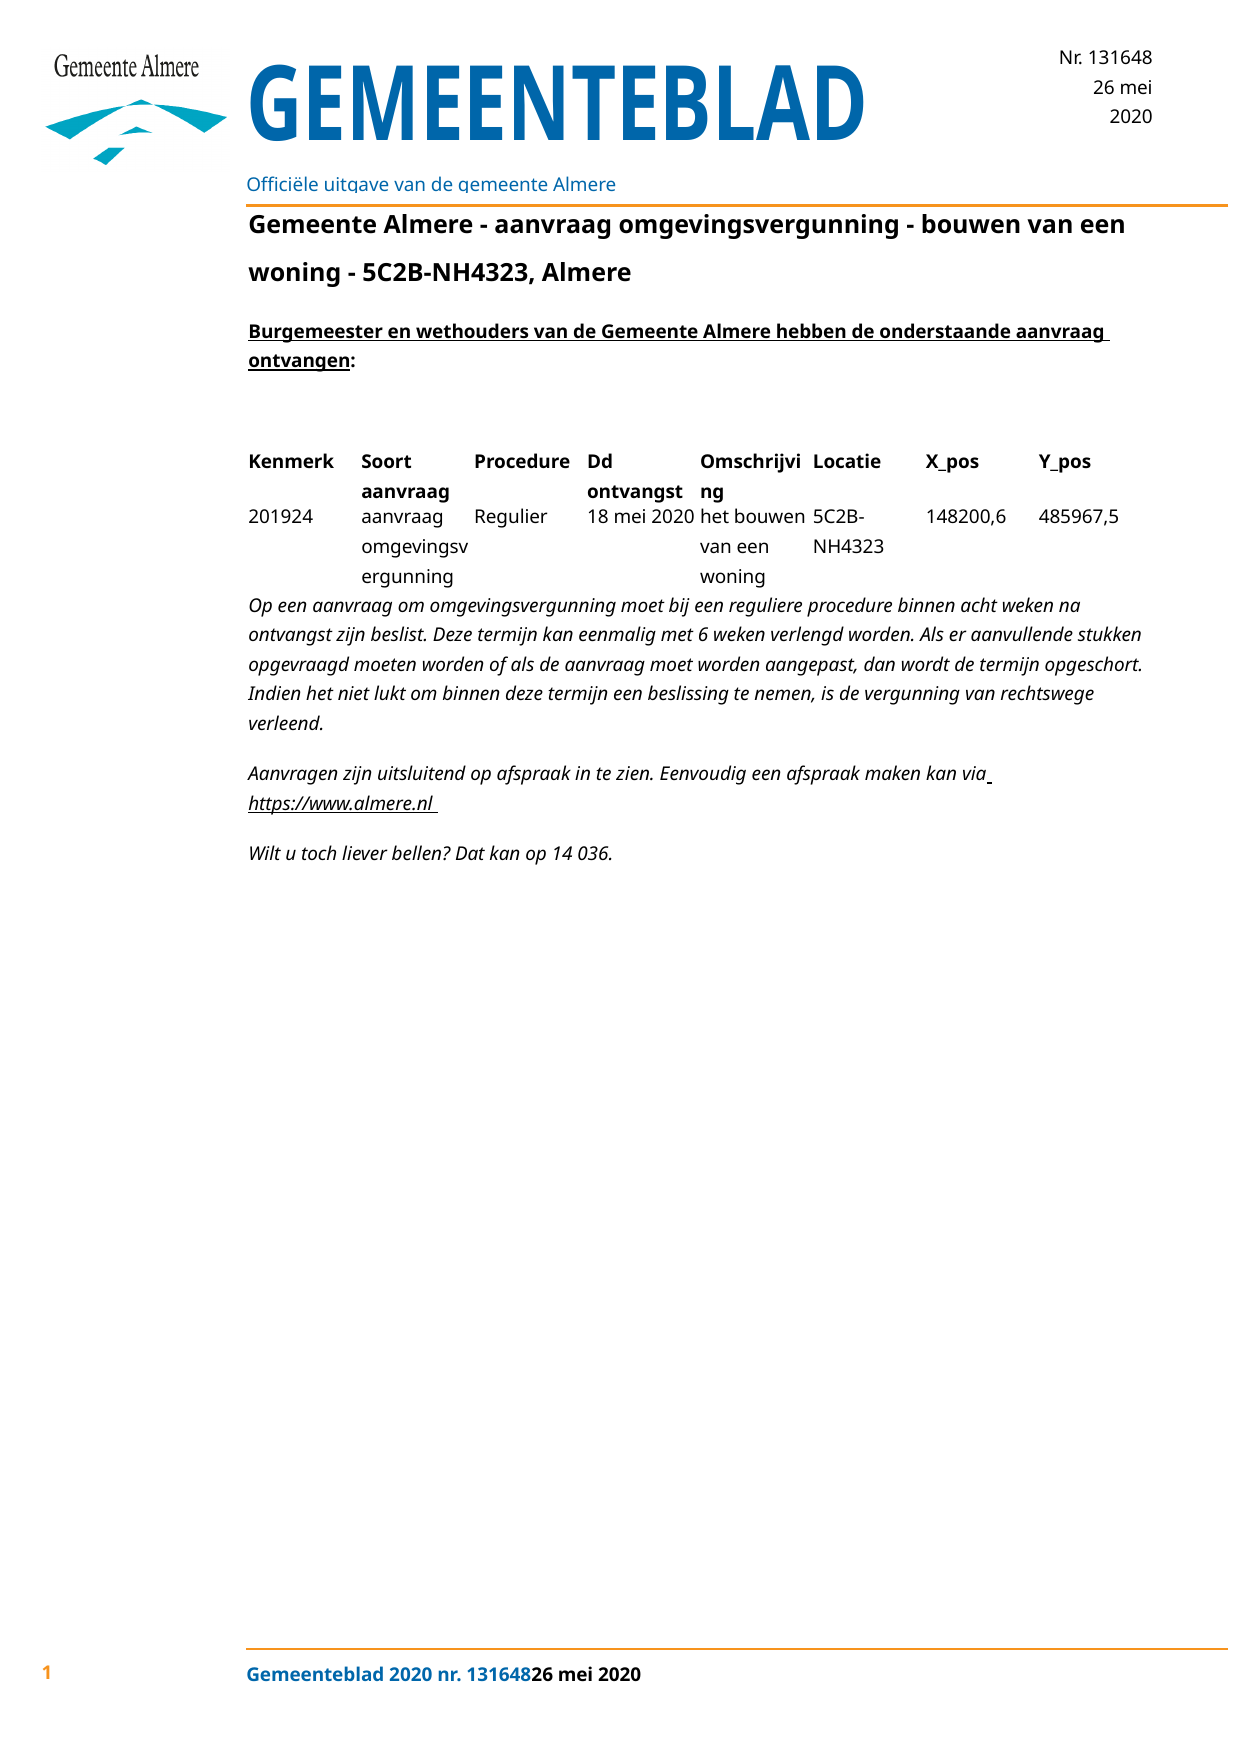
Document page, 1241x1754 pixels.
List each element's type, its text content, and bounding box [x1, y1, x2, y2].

table_cell 485967,5 [1039, 504, 1152, 589]
table_cell 148200,6 [926, 504, 1038, 589]
text Op een aanvraag om omgevingsvergunning moet bij een reguliere procedure binnen acht weken na ontvangst zijn beslist. Deze termijn kan eenmalig met 6 weken verlengd worden. Als er aanvullende stukken opgevraagd moeten worden of als de aanvraag moet worden aangepast, dan wordt de termijn opgeschort. Indien het niet lukt om binnen deze termijn een beslissing te nemen, is de vergunning van rechtswege verleend. [248, 592, 1152, 736]
text Aanvragen zijn uitsluitend op afspraak in te zien. Eenvoudig een afspraak maken kan via https://www.almere.nl [248, 761, 1152, 816]
text Wilt u toch liever bellen? Dat kan op 14 036. [248, 841, 1152, 866]
text Gemeente Almere - aanvraag omgevingsvergunning - bouwen van een woning - 5C2B-NH4323, Almere [248, 207, 1152, 288]
table_cell 201924 [248, 504, 361, 589]
text Burgemeester en wethouders van de Gemeente Almere hebben de onderstaande aanvraag ontvangen: [248, 318, 1152, 373]
table_header Locatie [813, 449, 926, 504]
table_cell aanvraag omgevingsvergunning [361, 504, 474, 589]
table_header Omschrijving [700, 449, 813, 504]
table_header Dd ontvangst [587, 449, 700, 504]
table_cell 5C2B-NH4323 [813, 504, 926, 589]
table_header X_pos [926, 449, 1038, 504]
table_cell Regulier [474, 504, 587, 589]
table_cell 18 mei 2020 [587, 504, 700, 589]
table_cell het bouwen van een woning [700, 504, 813, 589]
table_header Y_pos [1039, 449, 1152, 504]
table_header Procedure [474, 449, 587, 504]
table_header Soort aanvraag [361, 449, 474, 504]
table_header Kenmerk [248, 449, 361, 504]
picture [41, 47, 231, 172]
